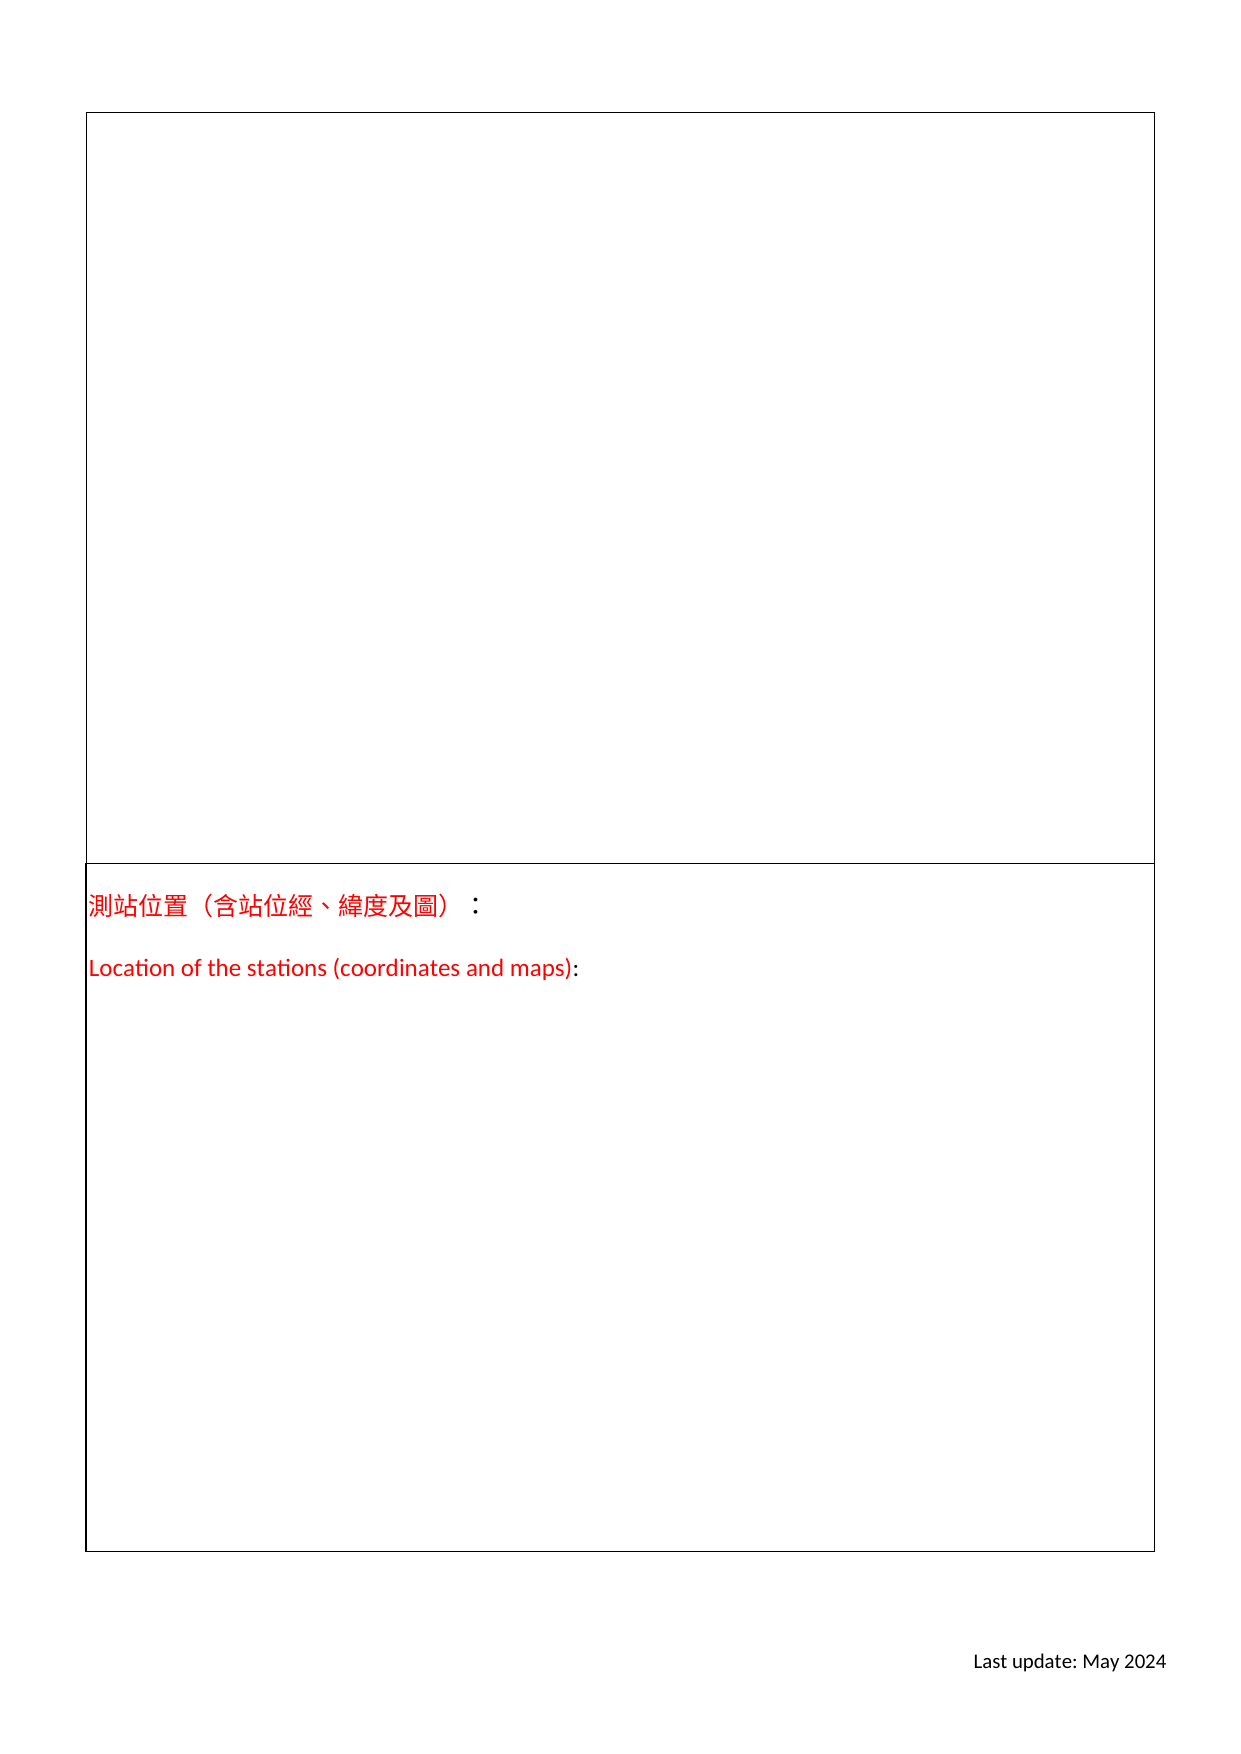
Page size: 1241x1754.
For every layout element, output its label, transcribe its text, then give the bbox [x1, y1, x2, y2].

table_header [87, 113, 1154, 863]
table_cell 測站位置（含站位經、緯度及圖）： Location of the stations (coordinates and maps): [87, 864, 1154, 1551]
